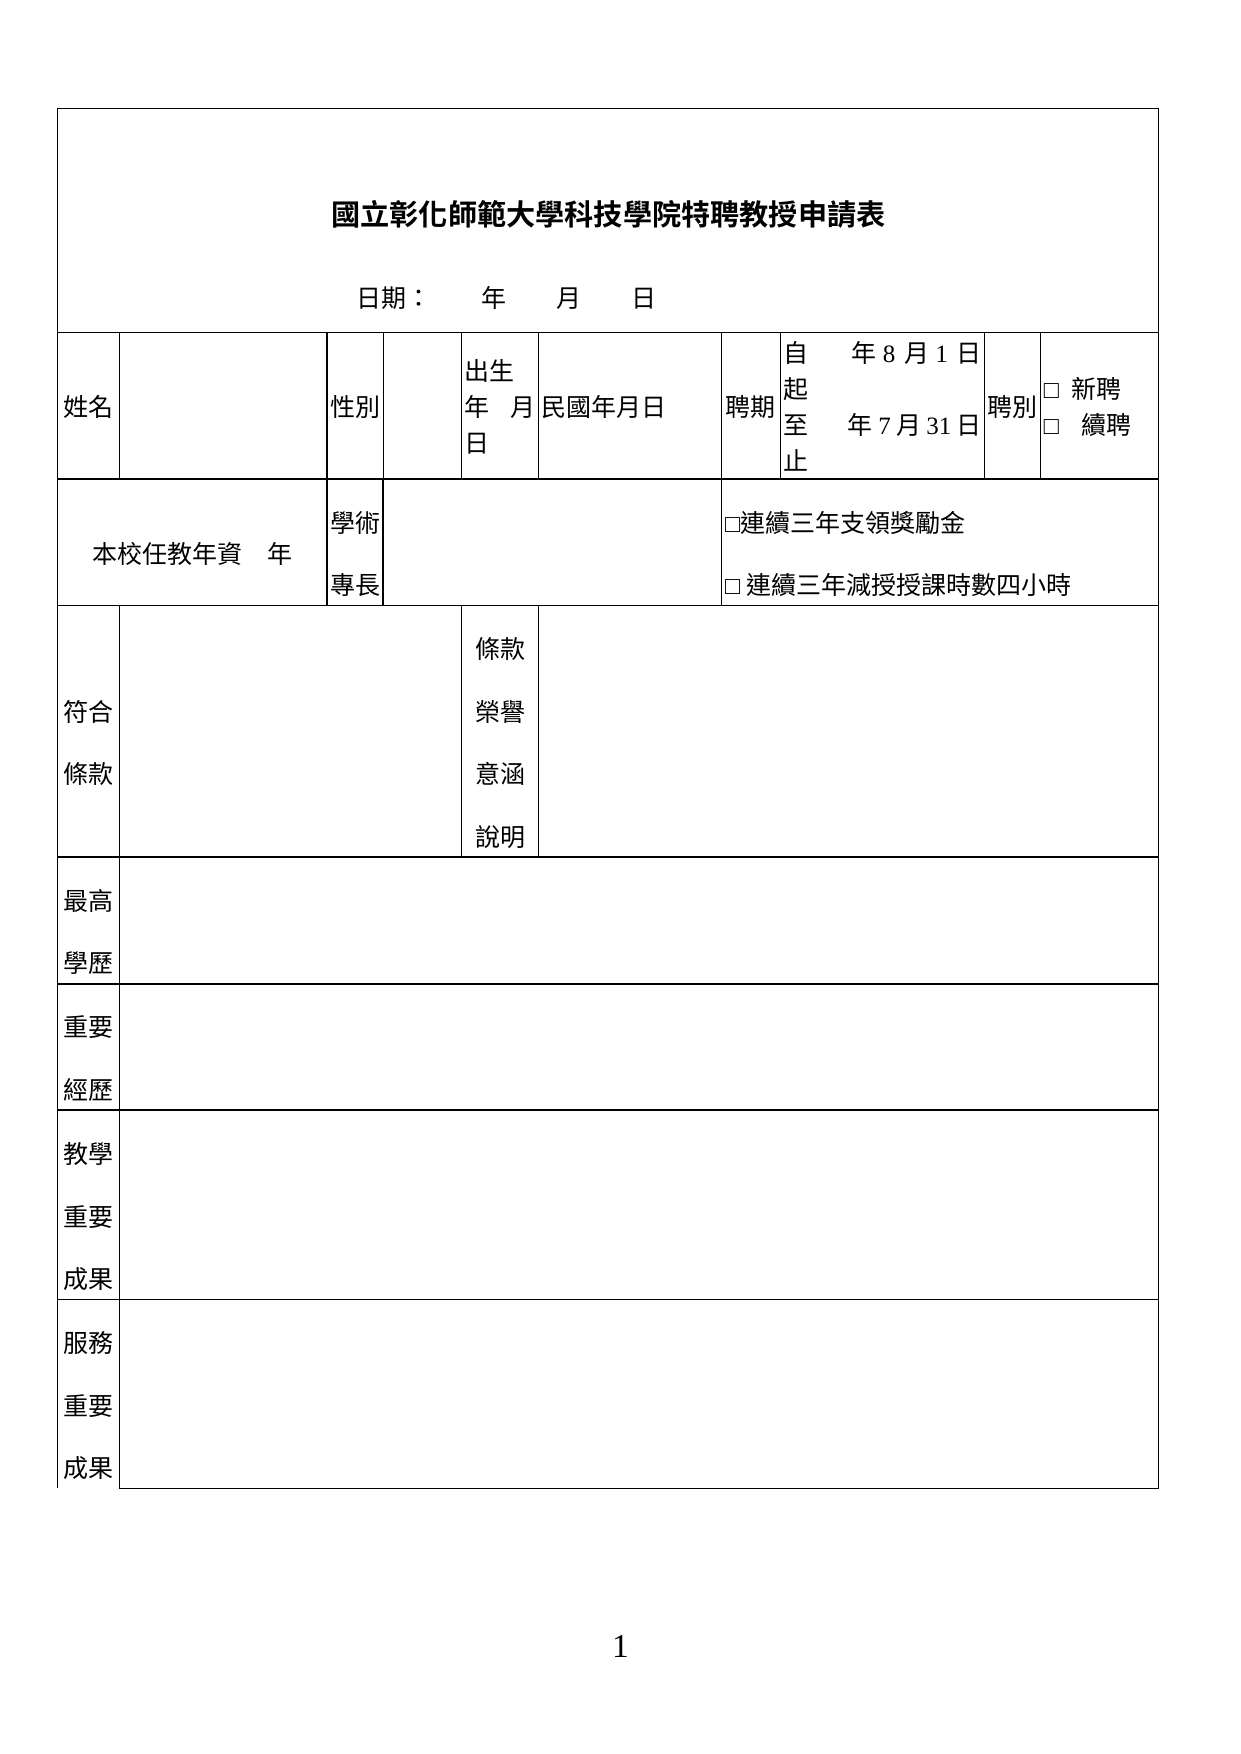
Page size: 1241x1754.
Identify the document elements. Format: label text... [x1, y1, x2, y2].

table_cell 服務重要成果 [58, 1300, 119, 1487]
table_cell □ 新聘 續聘 [1041, 333, 1158, 478]
table_cell 性別 [328, 333, 383, 478]
table_cell [120, 606, 461, 856]
table_cell [384, 480, 721, 605]
table_cell 教學重要成果 [58, 1111, 119, 1298]
table_cell 聘期 [722, 333, 780, 478]
table_cell 姓名 [58, 333, 119, 478]
table_cell 重要經歷 [58, 985, 119, 1109]
table_cell □連續三年支領獎勵金 □ 連續三年減授授課時數四小時 [722, 480, 1158, 605]
table_cell [120, 985, 1158, 1109]
table_cell 民國年月日 [539, 333, 721, 478]
table_cell 本校任教年資 年 [58, 480, 326, 605]
table_cell 學術 專長 [328, 480, 382, 605]
table_cell 出生 年月日 [462, 333, 538, 478]
table_cell 符合條款 [58, 606, 119, 856]
table_cell [384, 333, 461, 478]
table_cell [120, 1300, 1158, 1487]
table_cell 自 年8 月1 日起 至 年7月31日止 [781, 333, 984, 478]
table_cell 條款榮譽意涵說明 [462, 606, 538, 856]
table_cell 最高學歷 [58, 858, 119, 983]
table_cell [120, 1111, 1158, 1298]
table_cell [120, 333, 326, 478]
table_header 國立彰化師範大學科技學院特聘教授申請表 日期： 年 月 日 [58, 109, 1158, 332]
table_cell [539, 606, 1158, 856]
table_cell [120, 858, 1158, 983]
table_cell 聘別 [985, 333, 1040, 478]
